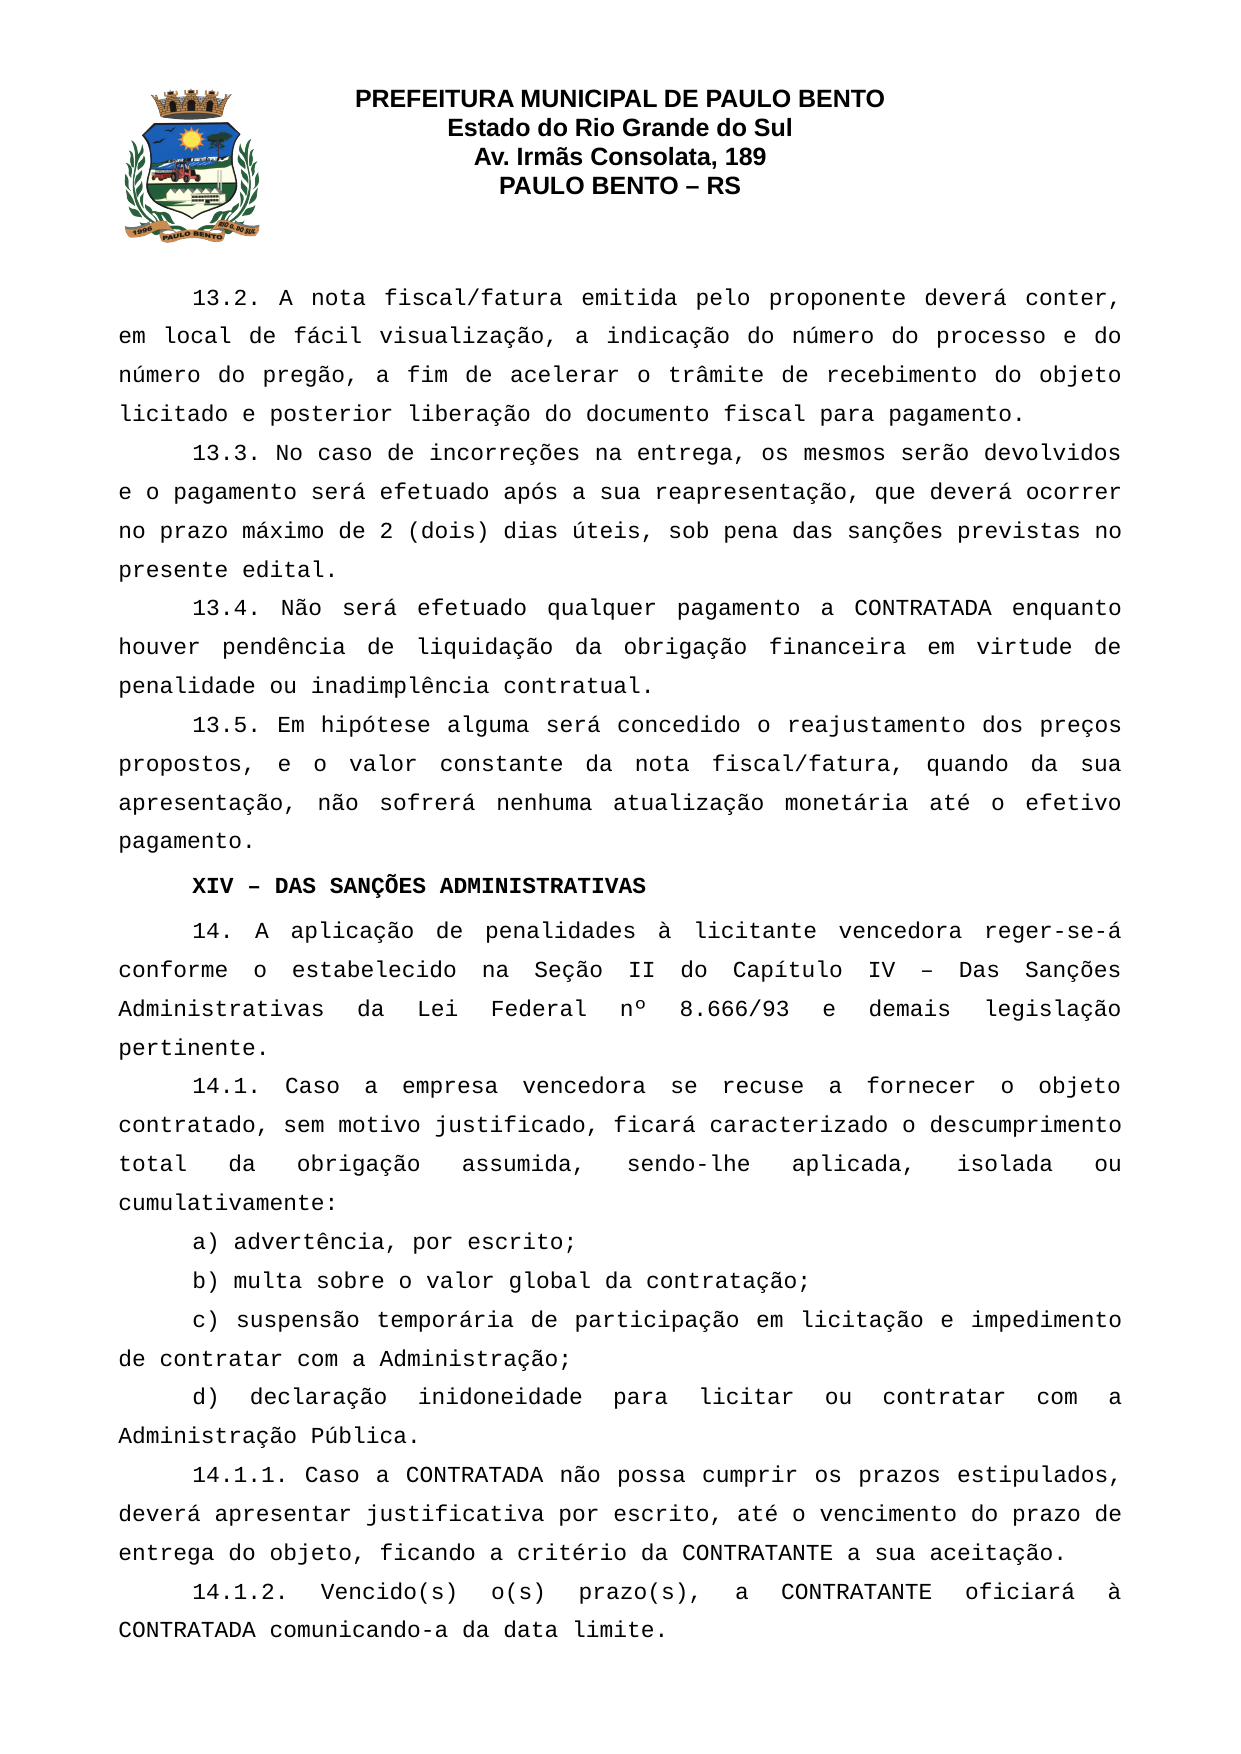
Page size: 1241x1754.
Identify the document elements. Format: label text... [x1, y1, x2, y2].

text 14. A aplicação de penalidades à licitante vencedora reger-se-á conforme o estabelecido na Seção II do Capítulo IV – Das Sanções Administrativas da Lei Federal nº 8.666/93 e demais legislação pertinente. [118, 919, 1122, 1062]
text 13.5. Em hipótese alguma será concedido o reajustamento dos preços propostos, e o valor constante da nota fiscal/fatura, quando da sua apresentação, não sofrerá nenhuma atualização monetária até o efetivo pagamento. [118, 713, 1122, 856]
text a) advertência, por escrito; [118, 1230, 1122, 1256]
text b) multa sobre o valor global da contratação; [118, 1269, 1122, 1295]
text 13.3. No caso de incorreções na entrega, os mesmos serão devolvidos e o pagamento será efetuado após a sua reapresentação, que deverá ocorrer no prazo máximo de 2 (dois) dias úteis, sob pena das sanções previstas no presente edital. [118, 441, 1122, 584]
text XIV – DAS SANÇÕES ADMINISTRATIVAS [118, 875, 1122, 901]
text 13.2. A nota fiscal/fatura emitida pelo proponente deverá conter, em local de fácil visualização, a indicação do número do processo e do número do pregão, a fim de acelerar o trâmite de recebimento do objeto licitado e posterior liberação do documento fiscal para pagamento. [118, 286, 1122, 428]
text 14.1. Caso a empresa vencedora se recuse a fornecer o objeto contratado, sem motivo justificado, ficará caracterizado o descumprimento total da obrigação assumida, sendo-lhe aplicada, isolada ou cumulativamente: [118, 1075, 1122, 1217]
text c) suspensão temporária de participação em licitação e impedimento de contratar com a Administração; [118, 1308, 1122, 1373]
text d) declaração inidoneidade para licitar ou contratar com a Administração Pública. [118, 1386, 1122, 1451]
text 13.4. Não será efetuado qualquer pagamento a CONTRATADA enquanto houver pendência de liquidação da obrigação financeira em virtude de penalidade ou inadimplência contratual. [118, 597, 1122, 700]
text 14.1.2. Vencido(s) o(s) prazo(s), a CONTRATANTE oficiará à CONTRATADA comunicando-a da data limite. [118, 1580, 1122, 1645]
text 14.1.1. Caso a CONTRATADA não possa cumprir os prazos estipulados, deverá apresentar justificativa por escrito, até o vencimento do prazo de entrega do objeto, ficando a critério da CONTRATANTE a sua aceitação. [118, 1463, 1122, 1567]
